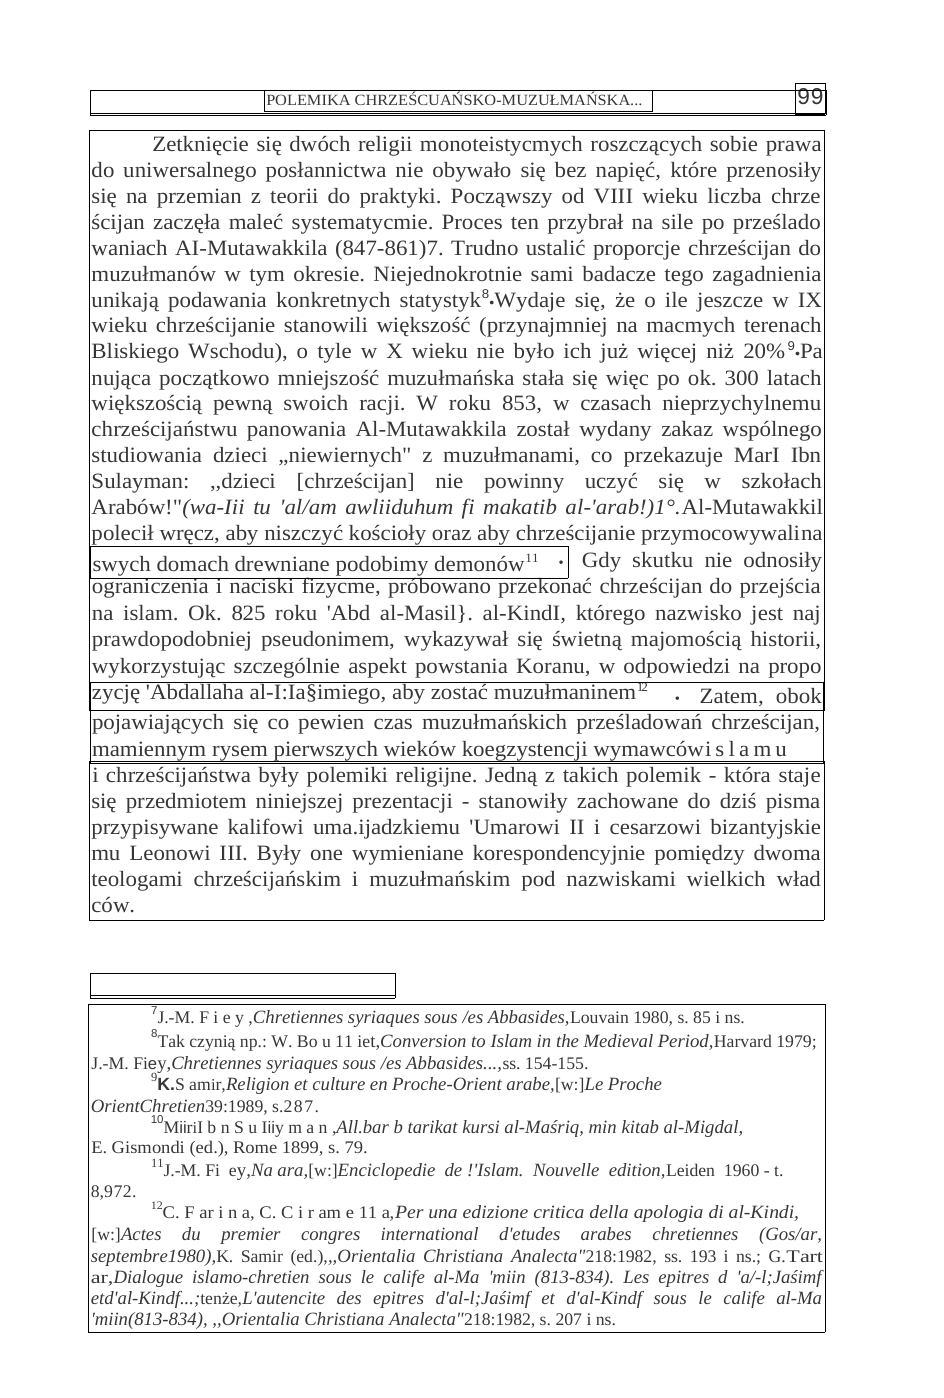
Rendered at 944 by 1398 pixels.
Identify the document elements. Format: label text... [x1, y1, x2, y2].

text swych domach drewniane podobimy demonów11 [92, 551, 568, 576]
text 11J.-M. Fi ey,Na ara,[w:]Enciclopedie de !'Islam. Nouvelle edition,Leiden 1960 - t. 8,972. [91, 1160, 814, 1202]
text 7J.-M. F i e y ,Chretiennes syriaques sous /es Abbasides,Louvain 1980, s. 85 i ns. [151, 1006, 825, 1028]
text [w:]Actes du premier congres international d'etudes arabes chretiennes (Gos/ar, septembre1980),K. Samir (ed.),,,Orientalia Christiana Analecta"218:1982, ss. 193 i ns.; G.Tart ar,Dialogue islamo-chretien sous le calife al-Ma 'miin (813-834). Les epitres d 'a/-l;Jaśimf etd'al-Kindf...;tenże,L'autencite des epitres d'al-l;Jaśimf et d'al-Kindf sous le calife al-Ma 'miin(813-834), ,,Orientalia Christiana Analecta"218:1982, s. 207 i ns. [91, 1224, 823, 1329]
text POLEMIKA CHRZEŚCUAŃSKO-MUZUŁMAŃSKA... [266, 91, 652, 109]
text 10MiiriI b n S u Iiiy m a n ,All.bar b tarikat kursi al-Maśriq, min kitab al-Migdal, [151, 1116, 825, 1138]
text [797, 85, 825, 90]
text 99 [797, 91, 825, 112]
text E. Gismondi (ed.), Rome 1899, s. 79. [91, 1138, 825, 1157]
text Zetknięcie się dwóch religii monoteistycmych roszczących sobie prawa do uniwersalnego posłannictwa nie obywało się bez napięć, które przenosiły się na przemian z teorii do praktyki. Począwszy od VIII wieku liczba chrze­ ścijan zaczęła maleć systematycmie. Proces ten przybrał na sile po prześlado­ waniach AI-Mutawakkila (847-861)7. Trudno ustalić proporcje chrześcijan do muzułmanów w tym okresie. Niejednokrotnie sami badacze tego zagadnienia unikają podawania konkretnych statystyk8•Wydaje się, że o ile jeszcze w IX wieku chrześcijanie stanowili większość (przynajmniej na macmych terenach Bliskiego Wschodu), o tyle w X wieku nie było ich już więcej niż 20%9•Pa­ nująca początkowo mniejszość muzułmańska stała się więc po ok. 300 latach większością pewną swoich racji. W roku 853, w czasach nieprzychylnemu chrześcijaństwu panowania Al-Mutawakkila został wydany zakaz wspólnego studiowania dzieci „niewiernych" z muzułmanami, co przekazuje MarI Ibn Sulayman: ,,dzieci [chrześcijan] nie powinny uczyć się w szkołach Arabów!"(wa-Iii tu 'al/am awliiduhum fi makatib al-'arab!)1°.Al-Mutawakkil polecił wręcz, aby niszczyć kościoły oraz aby chrześcijanie przymocowywalina [91, 131, 823, 545]
text i chrześcijaństwa były polemiki religijne. Jedną z takich polemik - która staje się przedmiotem niniejszej prezentacji - stanowiły zachowane do dziś pisma przypisywane kalifowi uma.ijadzkiemu 'Umarowi II i cesarzowi bizantyjskie­ mu Leonowi III. Były one wymieniane korespondencyjnie pomiędzy dwoma teologami chrześcijańskim i muzułmańskim pod nazwiskami wielkich wład­ ców. [91, 762, 822, 917]
text 8Tak czynią np.: W. Bo u 11 iet,Conversion to Islam in the Medieval Period,Harvard 1979; J.-M. Fiey,Chretiennes syriaques sous /es Abbasides...,ss. 154-155. [91, 1028, 825, 1073]
list Zatem, obok pojawiających się co pewien czas muzułmańskich prześladowań chrześcijan, mamiennym rysem pierwszych wieków koegzystencji wymawcówislamu [92, 683, 822, 761]
list Gdy skutku nie odnosiły ograniczenia i naciski fizycme, próbowano przekonać chrześcijan do przejścia na islam. Ok. 825 roku 'Abd al-Masil}. al-KindI, którego nazwisko jest naj­ prawdopodobniej pseudonimem, wykazywał się świetną majomością historii, wykorzystując szczególnie aspekt powstania Koranu, w odpowiedzi na propo­ zycję 'Abdallaha al-I:Ia§imiego, aby zostać muzułmaninem12 [92, 547, 822, 682]
text 9K.S amir,Religion et culture en Proche-Orient arabe,[w:]Le Proche OrientChretien39:1989, s.287. [91, 1073, 814, 1116]
text 12C. F ar i n a, C. C i r am e 11 a,Per una edizione critica della apologia di al-Kindi, [151, 1202, 825, 1223]
